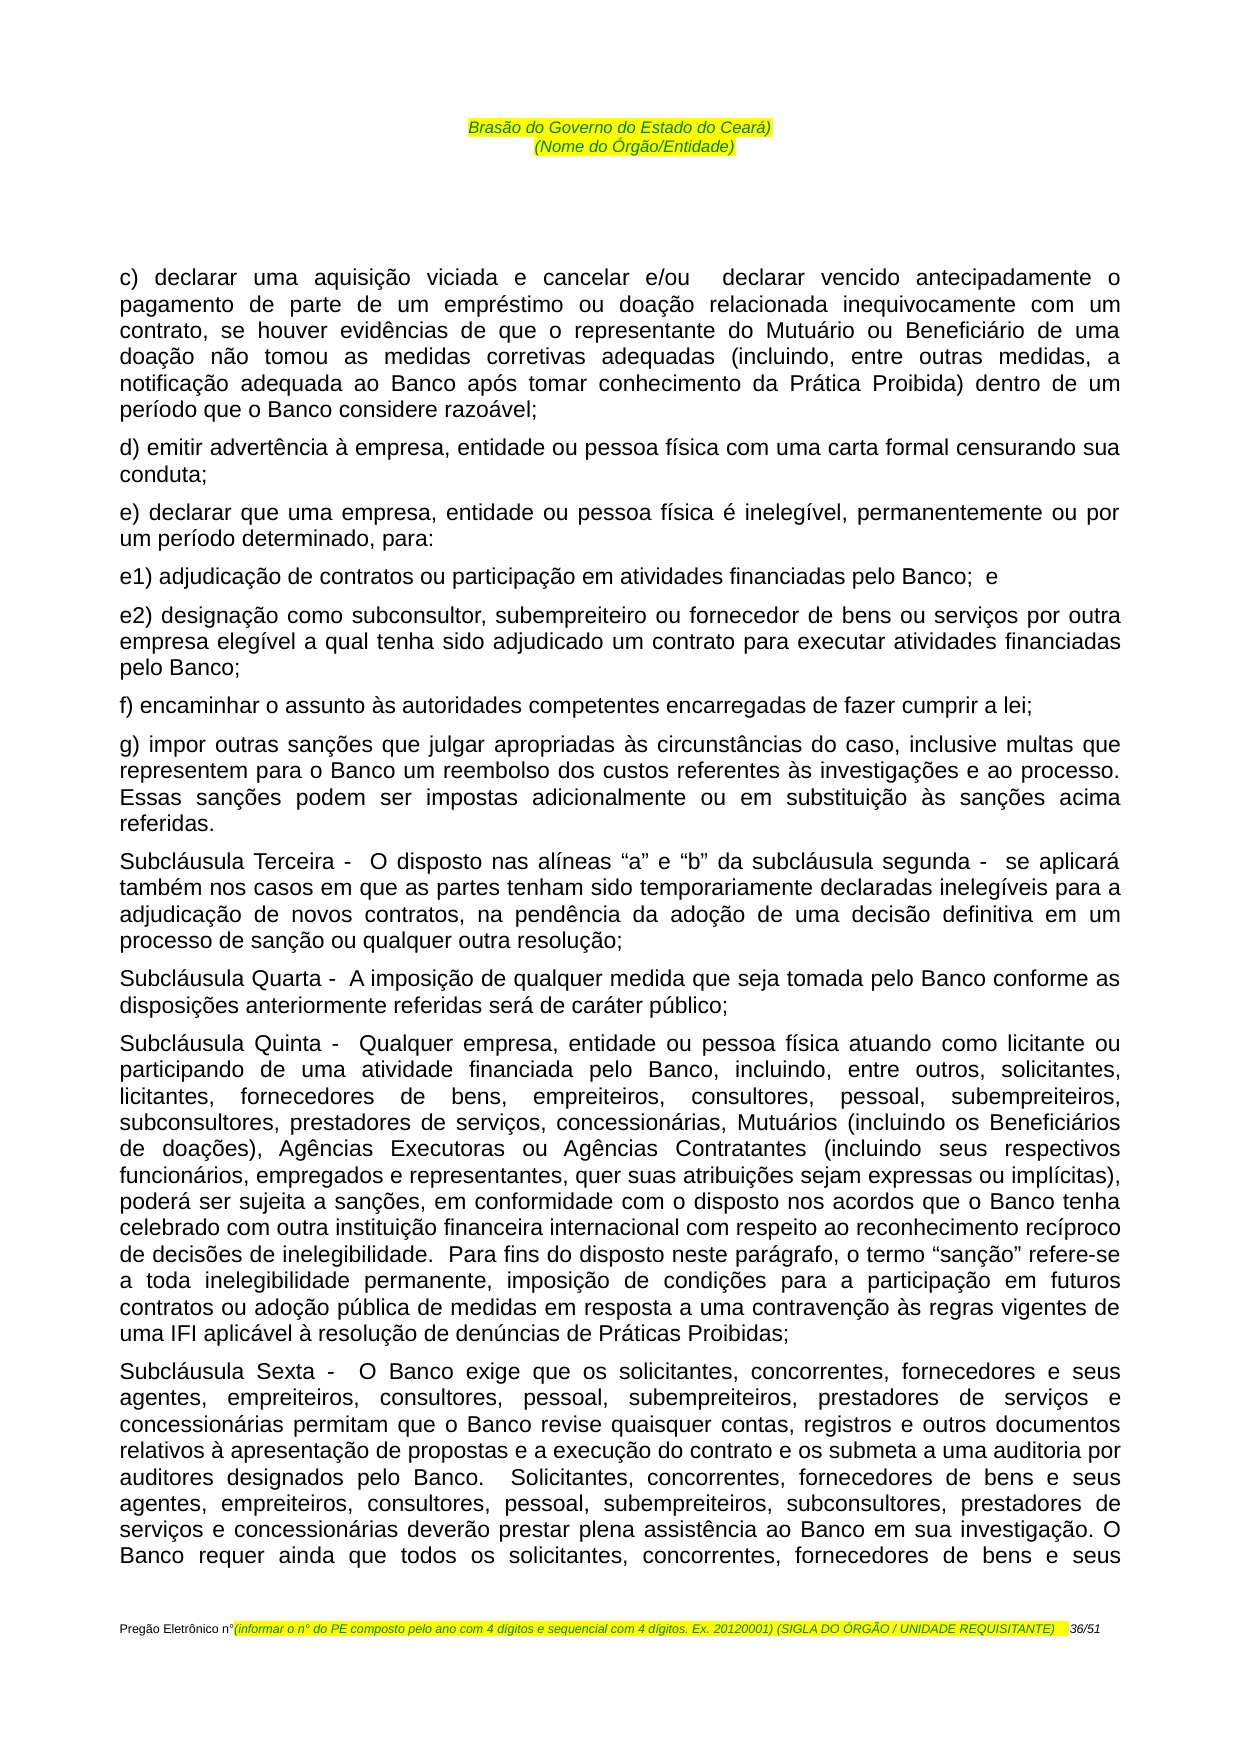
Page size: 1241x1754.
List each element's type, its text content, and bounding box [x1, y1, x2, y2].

text Subcláusula Sexta - O Banco exige que os solicitantes, concorrentes, fornecedores e seus agentes, empreiteiros, consultores, pessoal, subempreiteiros, prestadores de serviços e concessionárias permitam que o Banco revise quaisquer contas, registros e outros documentos relativos à apresentação de propostas e a execução do contrato e os submeta a uma auditoria por auditores designados pelo Banco. Solicitantes, concorrentes, fornecedores de bens e seus agentes, empreiteiros, consultores, pessoal, subempreiteiros, subconsultores, prestadores de serviços e concessionárias deverão prestar plena assistência ao Banco em sua investigação. O Banco requer ainda que todos os solicitantes, concorrentes, fornecedores de bens e seus [119, 1358, 1121, 1569]
text g) impor outras sanções que julgar apropriadas às circunstâncias do caso, inclusive multas que representem para o Banco um reembolso dos custos referentes às investigações e ao processo. Essas sanções podem ser impostas adicionalmente ou em substituição às sanções acima referidas. [119, 731, 1121, 836]
text Subcláusula Quinta - Qualquer empresa, entidade ou pessoa física atuando como licitante ou participando de uma atividade financiada pelo Banco, incluindo, entre outros, solicitantes, licitantes, fornecedores de bens, empreiteiros, consultores, pessoal, subempreiteiros, subconsultores, prestadores de serviços, concessionárias, Mutuários (incluindo os Beneficiários de doações), Agências Executoras ou Agências Contratantes (incluindo seus respectivos funcionários, empregados e representantes, quer suas atribuições sejam expressas ou implícitas), poderá ser sujeita a sanções, em conformidade com o disposto nos acordos que o Banco tenha celebrado com outra instituição financeira internacional com respeito ao reconhecimento recíproco de decisões de inelegibilidade. Para fins do disposto neste parágrafo, o termo “sanção” refere-se a toda inelegibilidade permanente, imposição de condições para a participação em futuros contratos ou adoção pública de medidas em resposta a uma contravenção às regras vigentes de uma IFI aplicável à resolução de denúncias de Práticas Proibidas; [119, 1030, 1121, 1346]
text d) emitir advertência à empresa, entidade ou pessoa física com uma carta formal censurando sua conduta; [119, 434, 1121, 487]
text Subcláusula Quarta - A imposição de qualquer medida que seja tomada pelo Banco conforme as disposições anteriormente referidas será de caráter público; [119, 965, 1121, 1018]
text c) declarar uma aquisição viciada e cancelar e/ou declarar vencido antecipadamente o pagamento de parte de um empréstimo ou doação relacionada inequivocamente com um contrato, se houver evidências de que o representante do Mutuário ou Beneficiário de uma doação não tomou as medidas corretivas adequadas (incluindo, entre outras medidas, a notificação adequada ao Banco após tomar conhecimento da Prática Proibida) dentro de um período que o Banco considere razoável; [119, 264, 1121, 422]
text f) encaminhar o assunto às autoridades competentes encarregadas de fazer cumprir a lei; [119, 692, 1121, 719]
text e1) adjudicação de contratos ou participação em atividades financiadas pelo Banco; e [119, 563, 1121, 590]
text Subcláusula Terceira - O disposto nas alíneas “a” e “b” da subcláusula segunda - se aplicará também nos casos em que as partes tenham sido temporariamente declaradas inelegíveis para a adjudicação de novos contratos, na pendência da adoção de uma decisão definitiva em um processo de sanção ou qualquer outra resolução; [119, 848, 1121, 953]
text e) declarar que uma empresa, entidade ou pessoa física é inelegível, permanentemente ou por um período determinado, para: [119, 499, 1121, 551]
text e2) designação como subconsultor, subempreiteiro ou fornecedor de bens ou serviços por outra empresa elegível a qual tenha sido adjudicado um contrato para executar atividades financiadas pelo Banco; [119, 602, 1121, 681]
